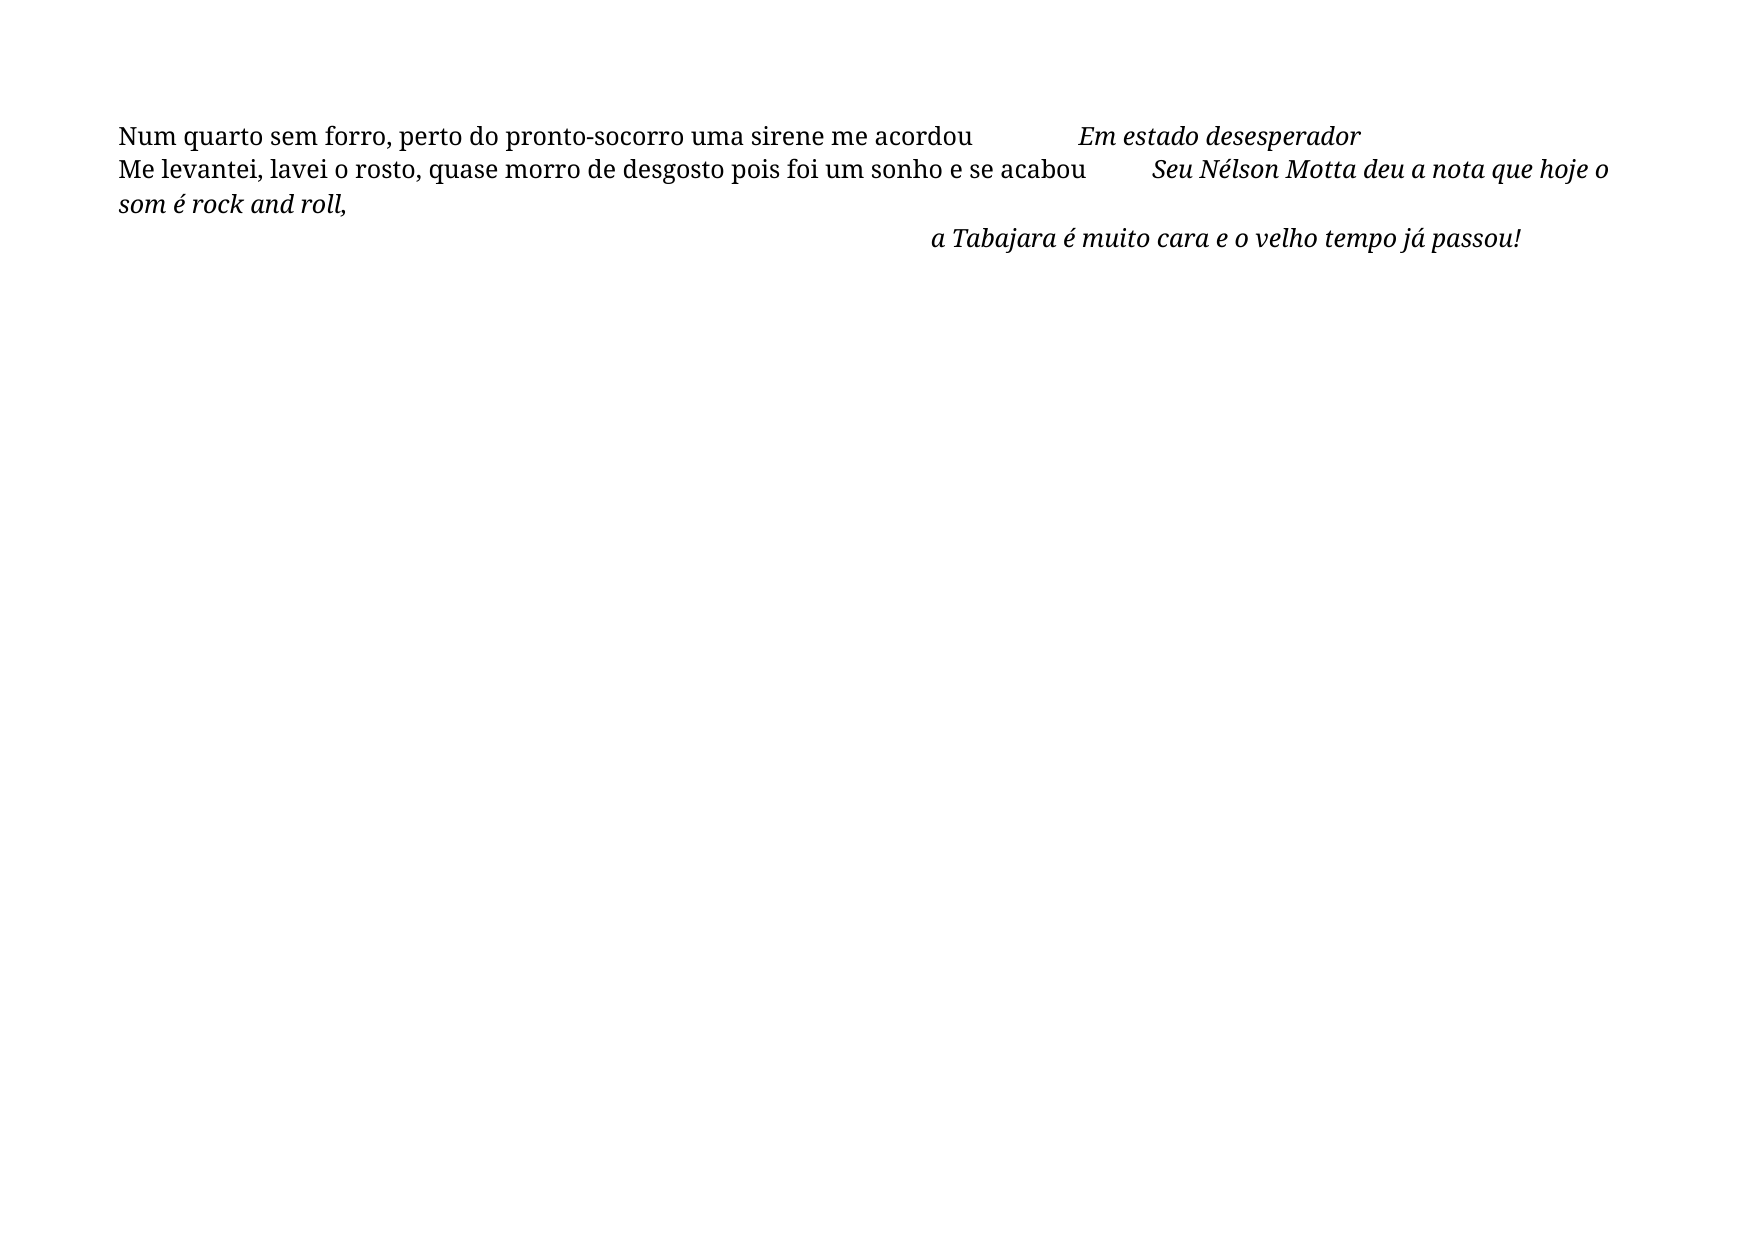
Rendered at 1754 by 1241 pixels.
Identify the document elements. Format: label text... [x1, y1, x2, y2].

text a Tabajara é muito cara e o velho tempo já passou! [118, 220, 1636, 254]
text Num quarto sem forro, perto do pronto-socorro uma sirene me acordou Em estado desesperador Me levantei, lavei o rosto, quase morro de desgosto pois foi um sonho e se acabou Seu Nélson Motta deu a nota que hoje o som é rock and roll, [118, 118, 1636, 220]
